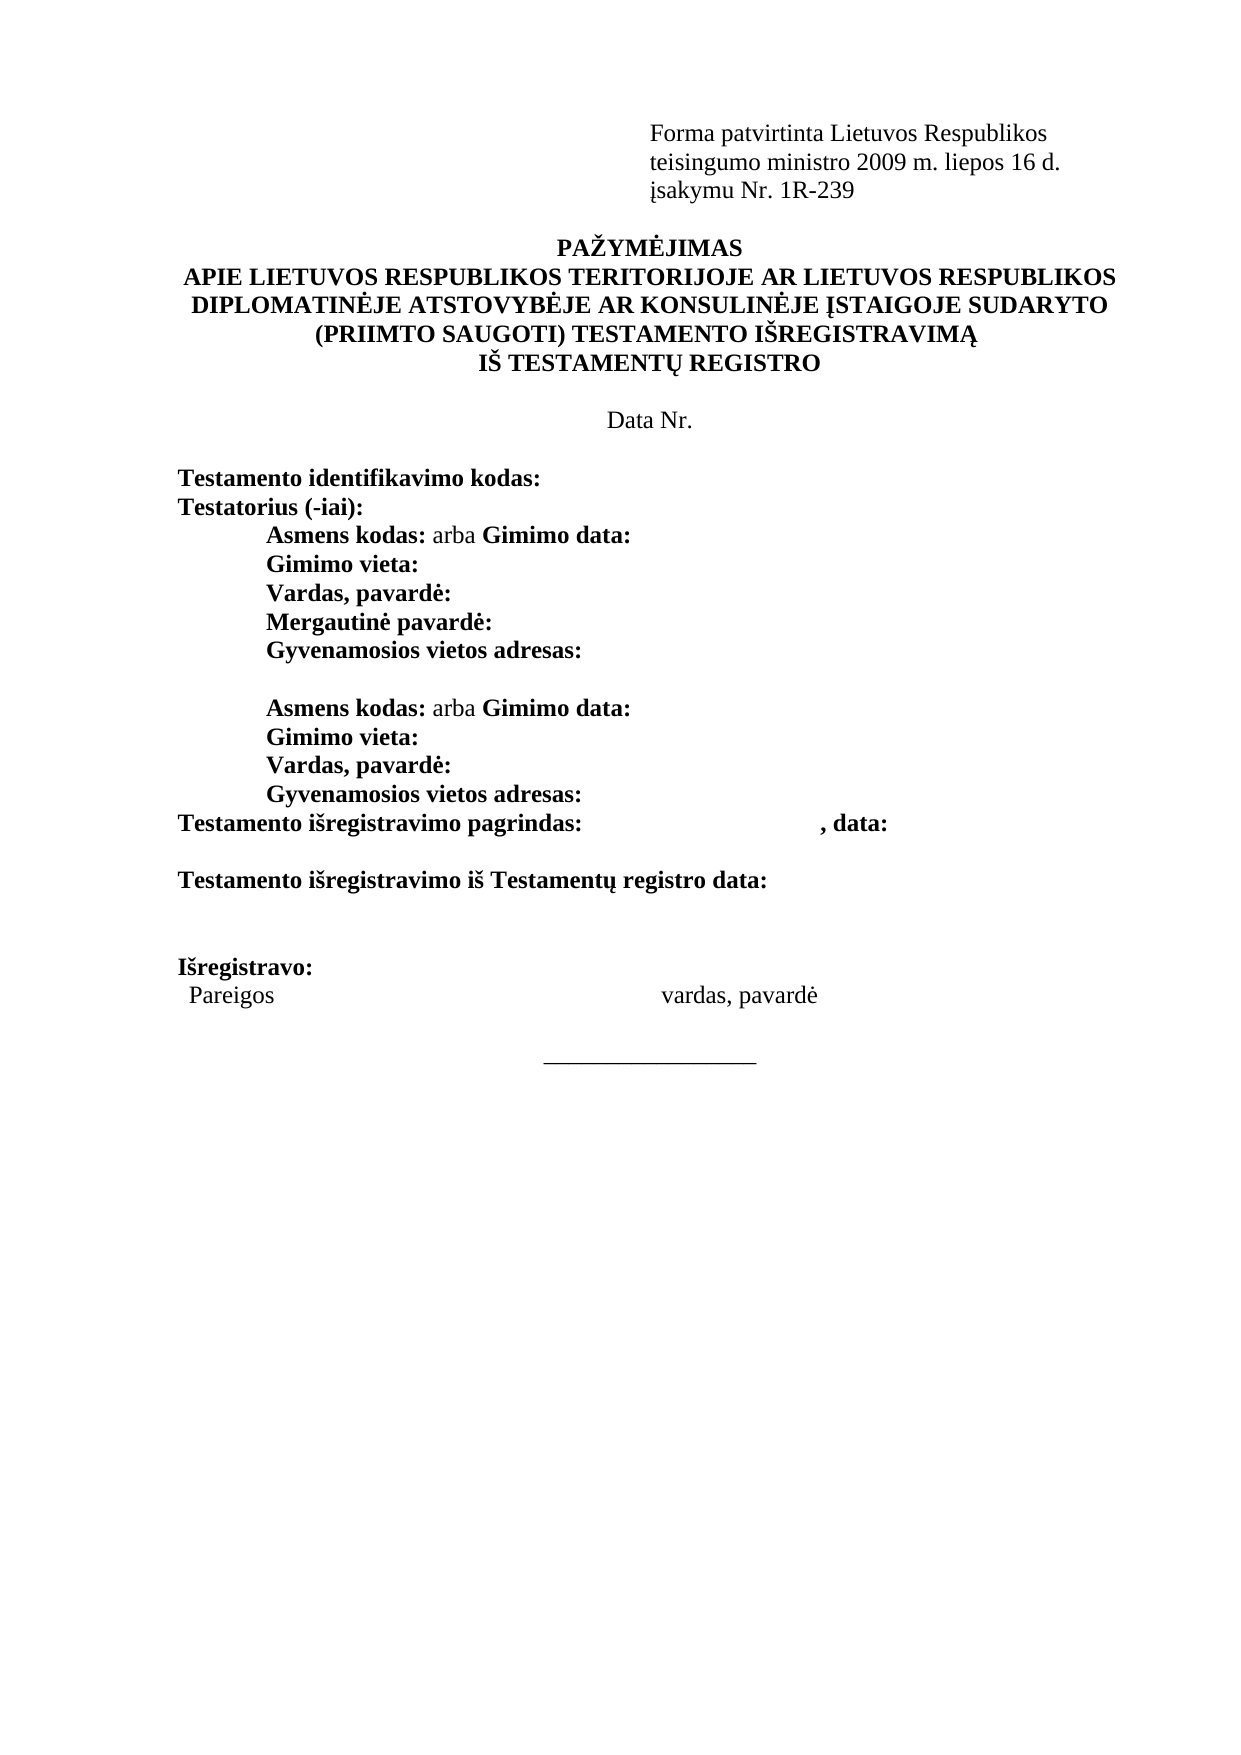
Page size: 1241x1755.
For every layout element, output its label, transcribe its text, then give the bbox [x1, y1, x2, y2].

text Vardas, pavardė: [177, 578, 1122, 607]
text Vardas, pavardė: [177, 751, 1122, 779]
text IŠ TESTAMENTŲ REGISTRO [177, 348, 1122, 377]
text Gyvenamosios vietos adresas: [177, 779, 1122, 808]
text Testamento išregistravimo iš Testamentų registro data: [177, 866, 1122, 894]
text įsakymu Nr. 1R-239 [649, 176, 1122, 204]
text Mergautinė pavardė: [177, 607, 1122, 636]
text Išregistravo: [177, 952, 1122, 981]
text Gimimo vieta: [177, 722, 1122, 751]
text Gyvenamosios vietos adresas: [177, 636, 1122, 664]
text Asmens kodas: arba Gimimo data: [177, 521, 1122, 549]
text PAŽYMĖJIMAS [177, 233, 1122, 262]
text Forma patvirtinta Lietuvos Respublikos [649, 118, 1122, 147]
text Testamento išregistravimo pagrindas: , data: [177, 808, 1122, 837]
text Data Nr. [177, 406, 1122, 434]
text teisingumo ministro 2009 m. liepos 16 d. [649, 147, 1122, 176]
table_header Pareigos [177, 981, 650, 1009]
text _________________ [177, 1038, 1122, 1067]
text Testamento identifikavimo kodas: [177, 463, 1122, 492]
text APIE LIETUVOS RESPUBLIKOS TERITORIJOJE ar Lietuvos Respublikos diplomatinėJe atstovybėJe AR KONSULINĖJE ĮSTAIGOJE SUDARYTO (PRIIMTO SAUGOTI) TESTAMENTO IŠREGISTRAVIMĄ [177, 262, 1122, 348]
table_header vardas, pavardė [650, 981, 1122, 1009]
text Gimimo vieta: [177, 549, 1122, 578]
text Testatorius (-iai): [177, 492, 1122, 521]
text Asmens kodas: arba Gimimo data: [177, 693, 1122, 722]
